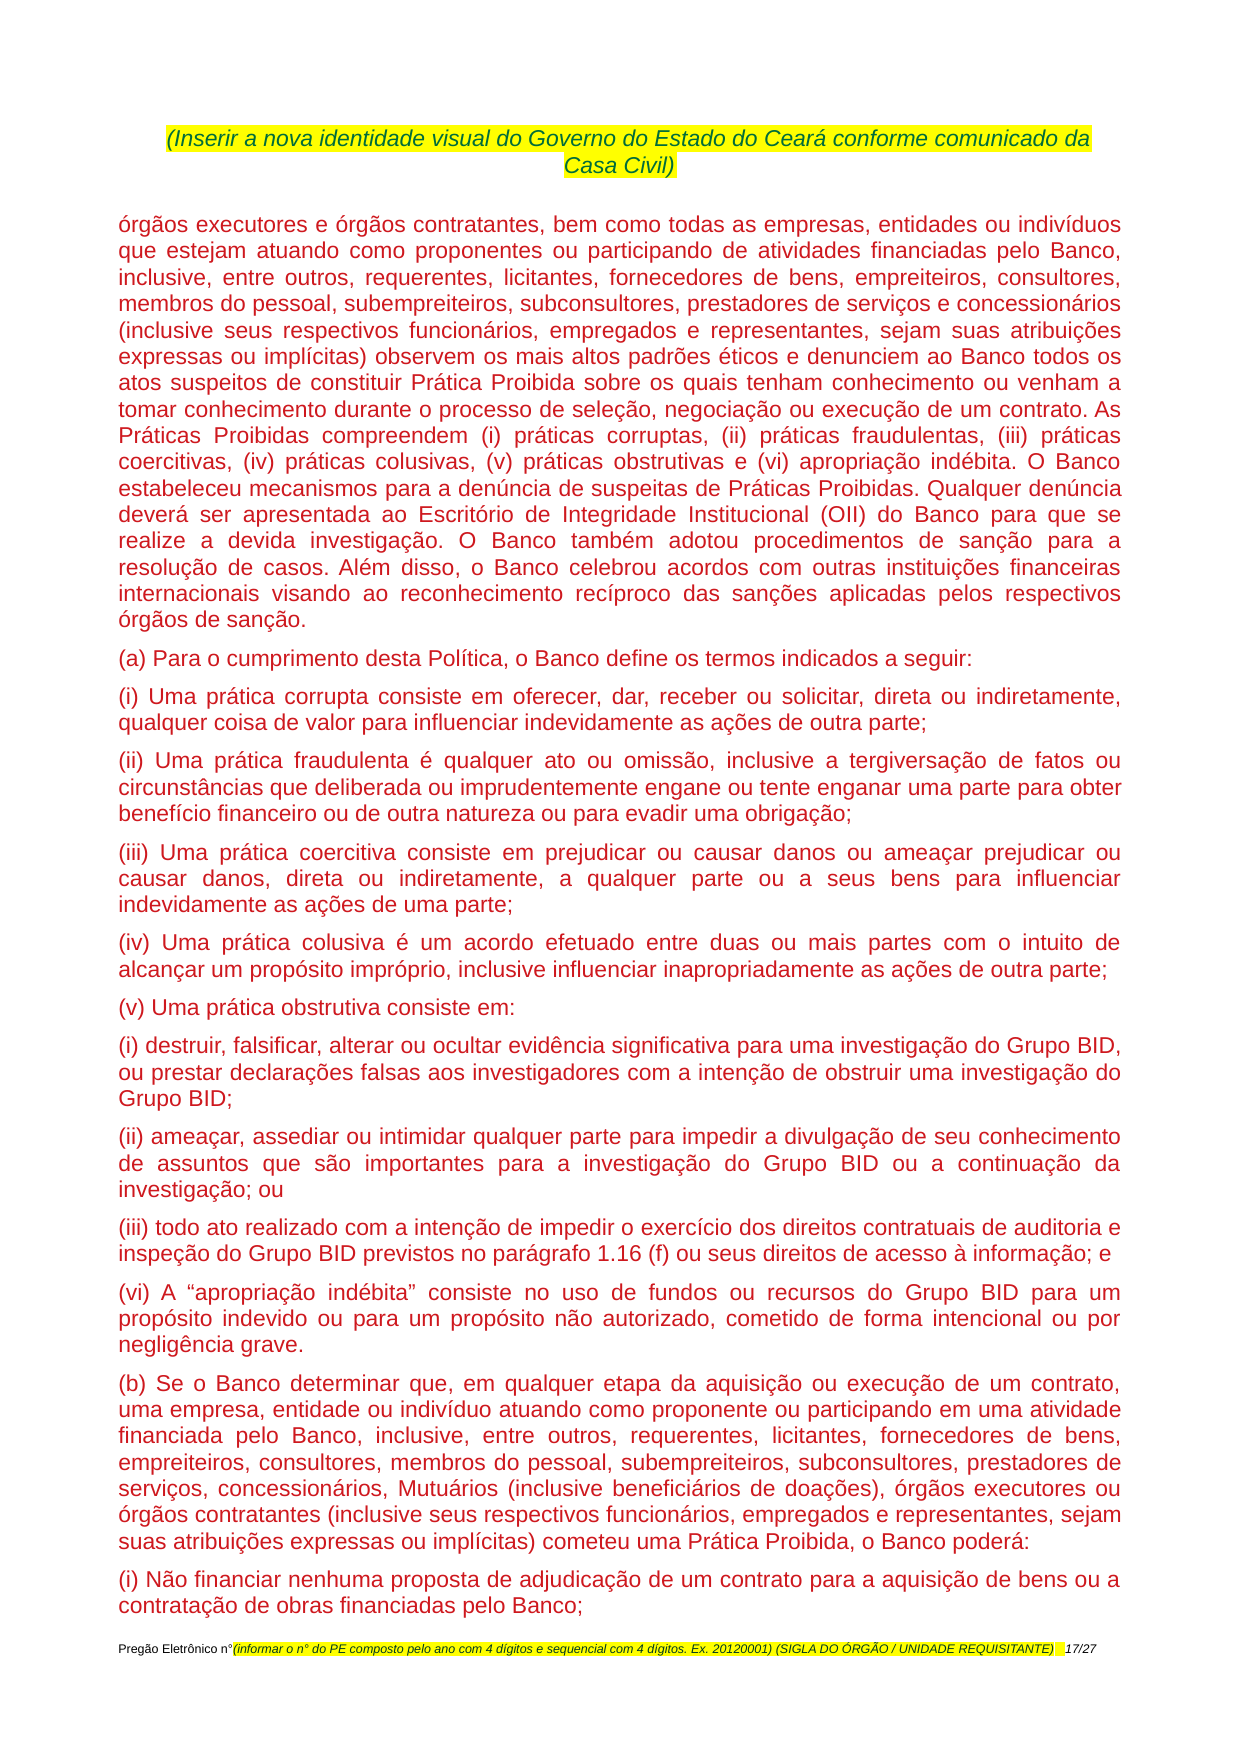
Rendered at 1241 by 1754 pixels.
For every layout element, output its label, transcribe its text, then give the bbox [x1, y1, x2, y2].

text órgãos executores e órgãos contratantes, bem como todas as empresas, entidades ou indivíduos que estejam atuando como proponentes ou participando de atividades financiadas pelo Banco, inclusive, entre outros, requerentes, licitantes, fornecedores de bens, empreiteiros, consultores, membros do pessoal, subempreiteiros, subconsultores, prestadores de serviços e concessionários (inclusive seus respectivos funcionários, empregados e representantes, sejam suas atribuições expressas ou implícitas) observem os mais altos padrões éticos e denunciem ao Banco todos os atos suspeitos de constituir Prática Proibida sobre os quais tenham conhecimento ou venham a tomar conhecimento durante o processo de seleção, negociação ou execução de um contrato. As Práticas Proibidas compreendem (i) práticas corruptas, (ii) práticas fraudulentas, (iii) práticas coercitivas, (iv) práticas colusivas, (v) práticas obstrutivas e (vi) apropriação indébita. O Banco estabeleceu mecanismos para a denúncia de suspeitas de Práticas Proibidas. Qualquer denúncia deverá ser apresentada ao Escritório de Integridade Institucional (OII) do Banco para que se realize a devida investigação. O Banco também adotou procedimentos de sanção para a resolução de casos. Além disso, o Banco celebrou acordos com outras instituições financeiras internacionais visando ao reconhecimento recíproco das sanções aplicadas pelos respectivos órgãos de sanção. [118, 211, 1122, 633]
text (v) Uma prática obstrutiva consiste em: [118, 994, 1122, 1020]
text (ii) ameaçar, assediar ou intimidar qualquer parte para impedir a divulgação de seu conhecimento de assuntos que são importantes para a investigação do Grupo BID ou a continuação da investigação; ou [118, 1123, 1122, 1202]
text (vi) A “apropriação indébita” consiste no uso de fundos ou recursos do Grupo BID para um propósito indevido ou para um propósito não autorizado, cometido de forma intencional ou por negligência grave. [118, 1279, 1122, 1358]
text (i) destruir, falsificar, alterar ou ocultar evidência significativa para uma investigação do Grupo BID, ou prestar declarações falsas aos investigadores com a intenção de obstruir uma investigação do Grupo BID; [118, 1032, 1122, 1111]
text (a) Para o cumprimento desta Política, o Banco define os termos indicados a seguir: [118, 645, 1122, 671]
text (iv) Uma prática colusiva é um acordo efetuado entre duas ou mais partes com o intuito de alcançar um propósito impróprio, inclusive influenciar inapropriadamente as ações de outra parte; [118, 929, 1122, 982]
text (i) Uma prática corrupta consiste em oferecer, dar, receber ou solicitar, direta ou indiretamente, qualquer coisa de valor para influenciar indevidamente as ações de outra parte; [118, 683, 1122, 736]
text (b) Se o Banco determinar que, em qualquer etapa da aquisição ou execução de um contrato, uma empresa, entidade ou indivíduo atuando como proponente ou participando em uma atividade financiada pelo Banco, inclusive, entre outros, requerentes, licitantes, fornecedores de bens, empreiteiros, consultores, membros do pessoal, subempreiteiros, subconsultores, prestadores de serviços, concessionários, Mutuários (inclusive beneficiários de doações), órgãos executores ou órgãos contratantes (inclusive seus respectivos funcionários, empregados e representantes, sejam suas atribuições expressas ou implícitas) cometeu uma Prática Proibida, o Banco poderá: [118, 1369, 1122, 1554]
text (ii) Uma prática fraudulenta é qualquer ato ou omissão, inclusive a tergiversação de fatos ou circunstâncias que deliberada ou imprudentemente engane ou tente enganar uma parte para obter benefício financeiro ou de outra natureza ou para evadir uma obrigação; [118, 747, 1122, 827]
text (iii) todo ato realizado com a intenção de impedir o exercício dos direitos contratuais de auditoria e inspeção do Grupo BID previstos no parágrafo 1.16 (f) ou seus direitos de acesso à informação; e [118, 1214, 1122, 1267]
text (iii) Uma prática coercitiva consiste em prejudicar ou causar danos ou ameaçar prejudicar ou causar danos, direta ou indiretamente, a qualquer parte ou a seus bens para influenciar indevidamente as ações de uma parte; [118, 838, 1122, 917]
text (i) Não financiar nenhuma proposta de adjudicação de um contrato para a aquisição de bens ou a contratação de obras financiadas pelo Banco; [118, 1566, 1122, 1619]
